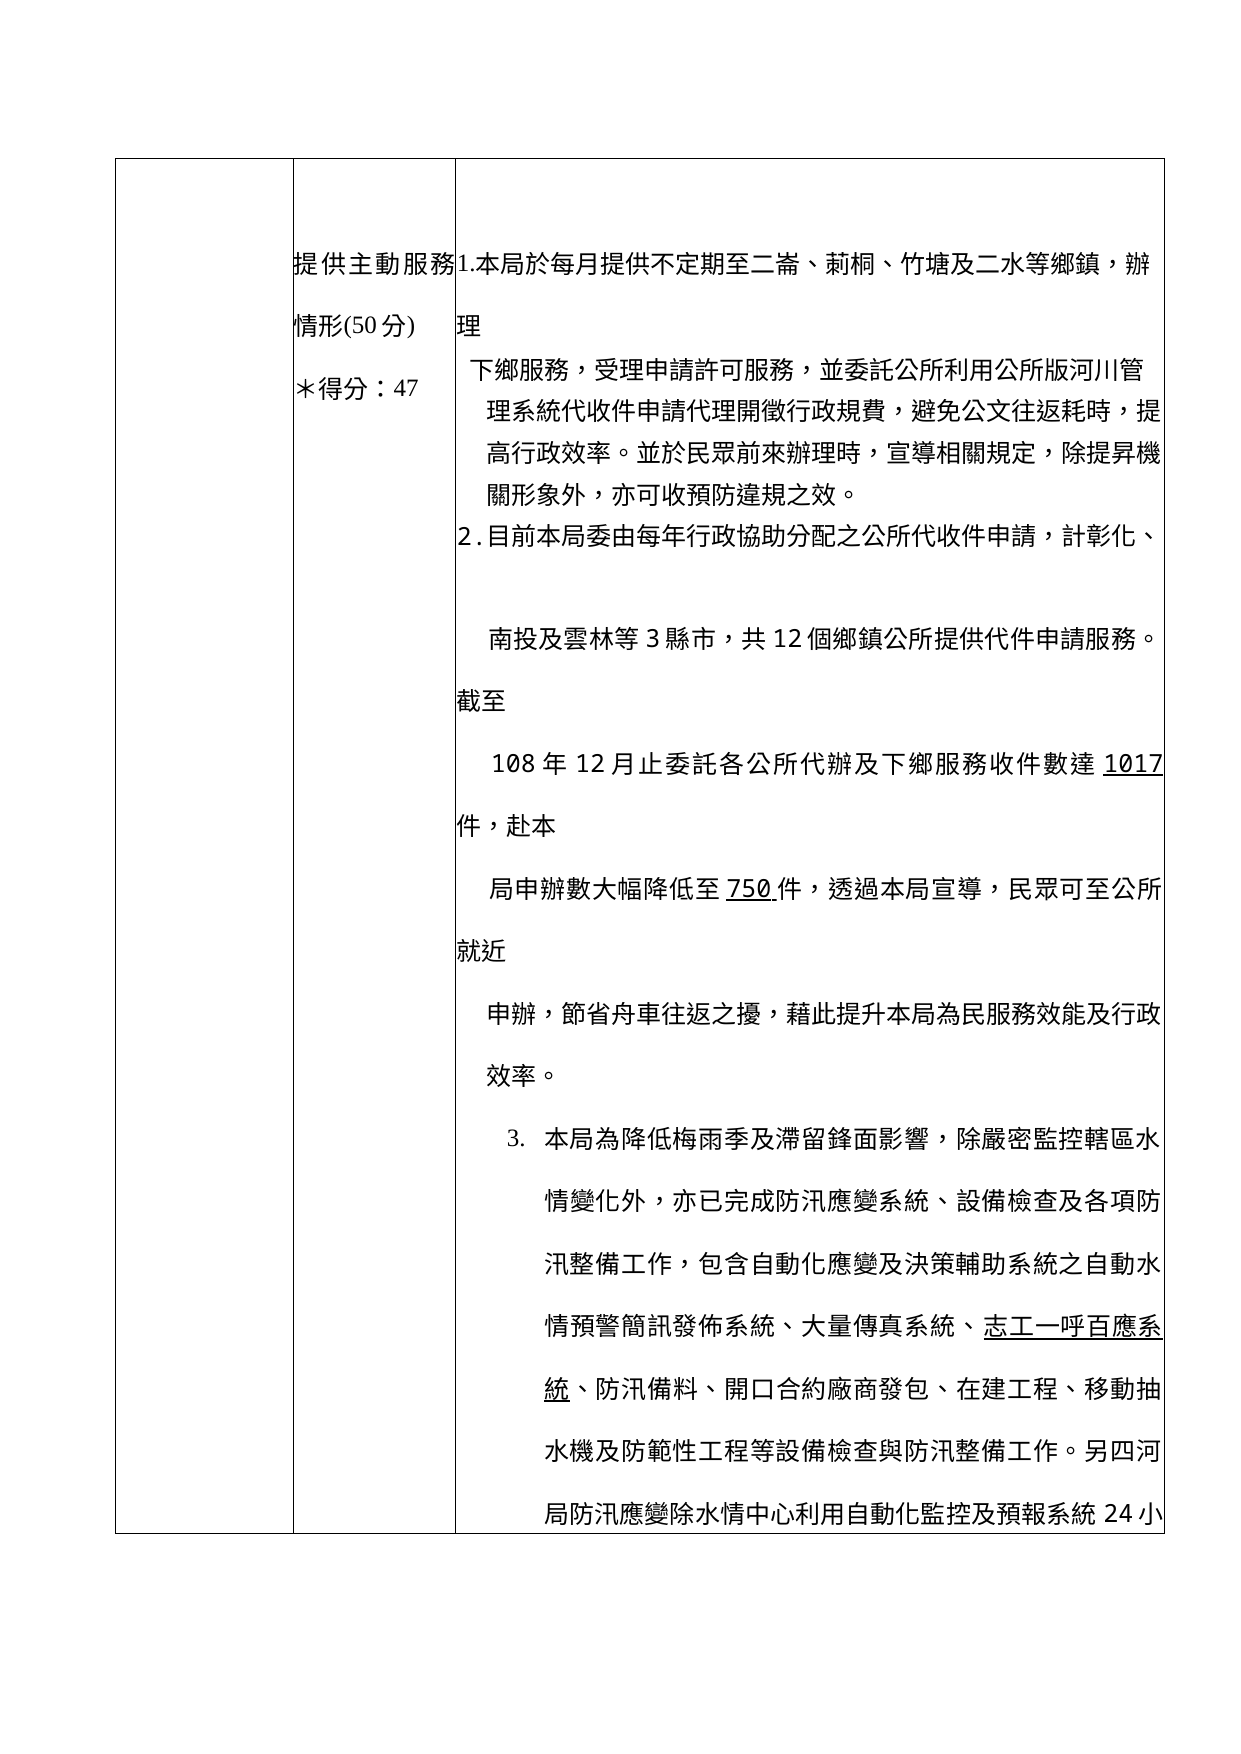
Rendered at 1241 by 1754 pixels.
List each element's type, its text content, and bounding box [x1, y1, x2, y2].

table_cell [116, 159, 293, 1533]
table_cell 提供主動服務情形(50分) ＊得分：47 [294, 159, 455, 1533]
table_cell 1.本局於每月提供不定期至二崙、莿桐、竹塘及二水等鄉鎮，辦理 下鄉服務，受理申請許可服務，並委託公所利用公所版河川管 理系統代收件申請代理開徵行政規費，避免公文往返耗時，提 高行政效率。並於民眾前來辦理時，宣導相關規定，除提昇機 關形象外，亦可收預防違規之效。 2.目前本局委由每年行政協助分配之公所代收件申請，計彰化、 南投及雲林等3縣市，共12個鄉鎮公所提供代件申請服務。截至 108年12月止委託各公所代辦及下鄉服務收件數達1017件，赴本 局申辦數大幅降低至750件，透過本局宣導，民眾可至公所就近 申辦，節省舟車往返之擾，藉此提升本局為民服務效能及行政 效率。 本局為降低梅雨季及滯留鋒面影響，除嚴密監控轄區水情變化外，亦已完成防汛應變系統、設備檢查及各項防汛整備工作，包含自動化應變及決策輔助系統之自動水情預警簡訊發佈系統、大量傳真系統、志工一呼百應系統、防汛備料、開口合約廠商發包、在建工程、移動抽水機及防範性工程等設備檢查與防汛整備工作。另四河局防汛應變除水情中心利用自動化監控及預報系統24小 [456, 159, 1164, 1533]
